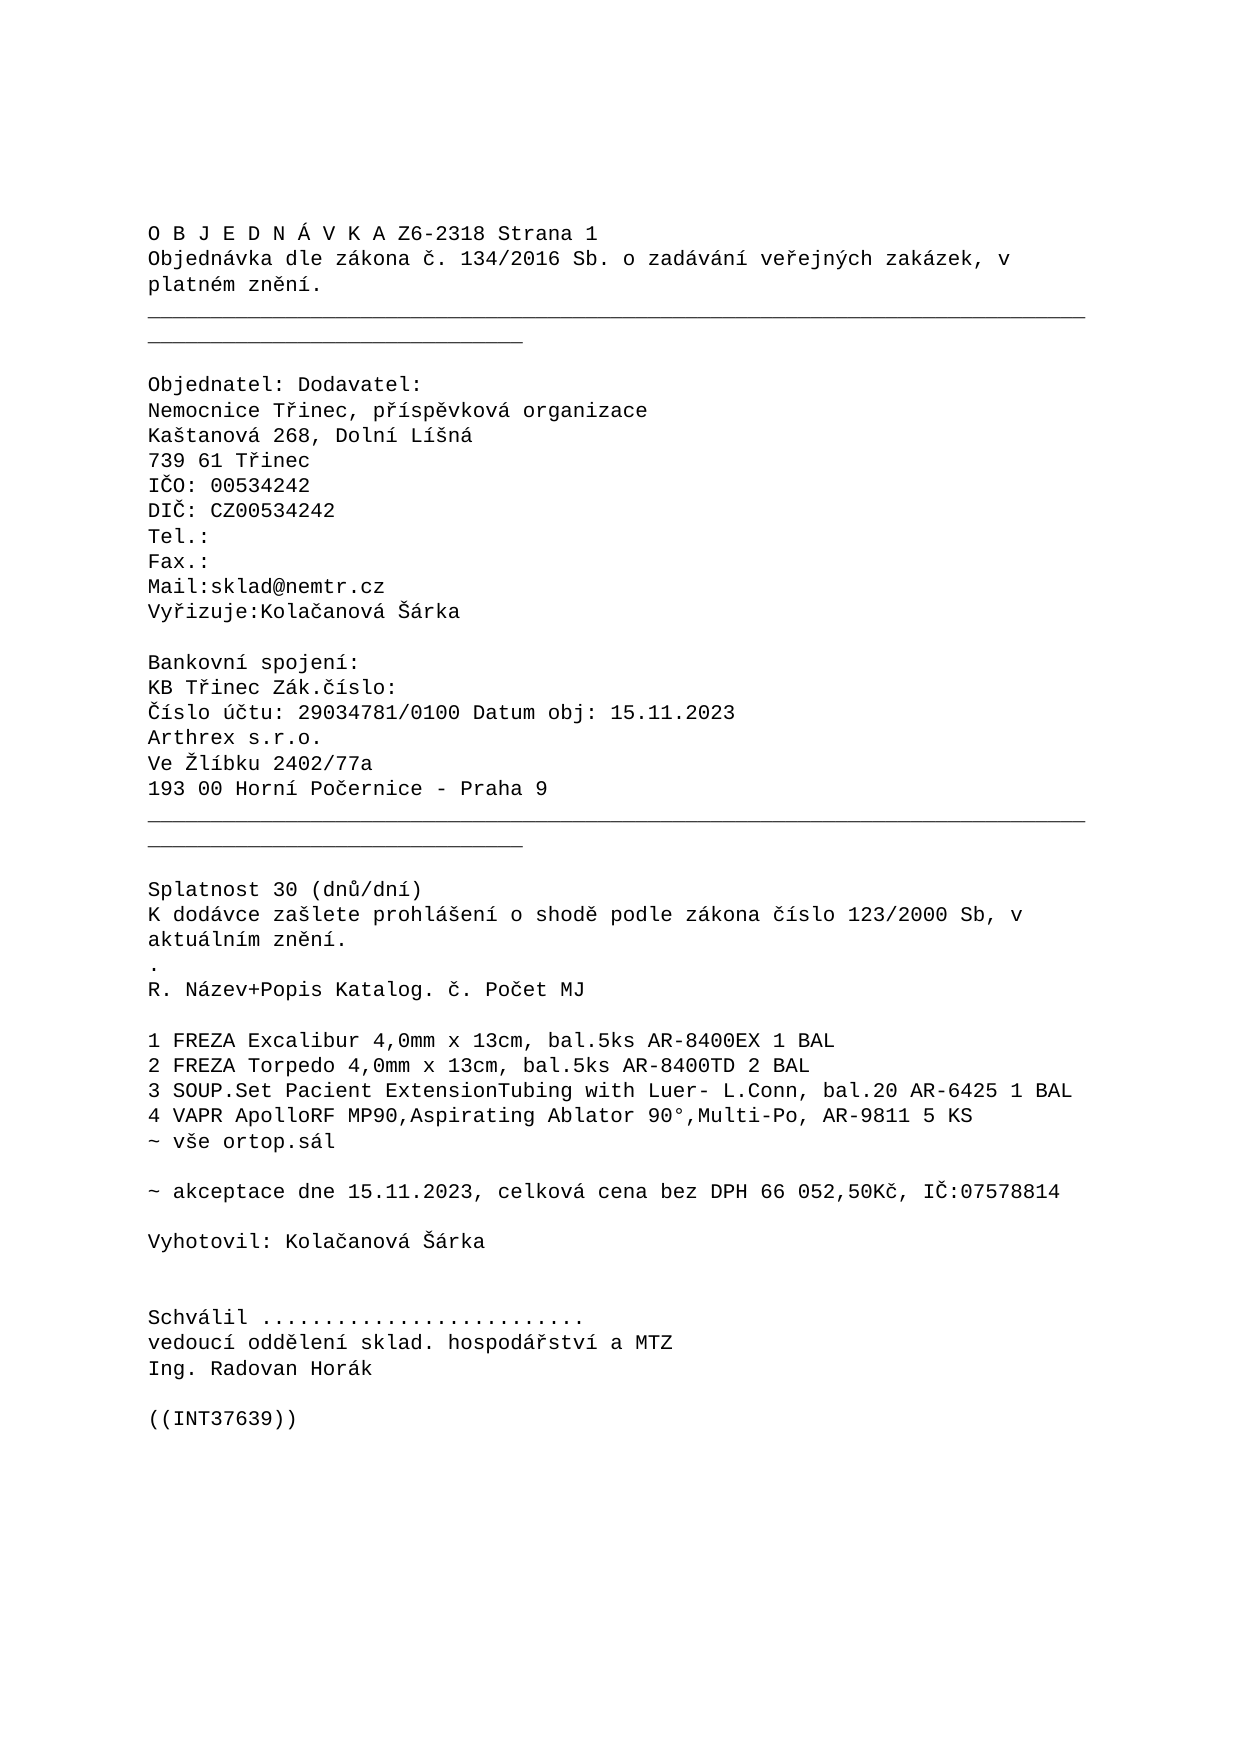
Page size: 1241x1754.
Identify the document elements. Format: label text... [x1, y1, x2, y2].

text O B J E D N Á V K A Z6-2318 Strana 1 Objednávka dle zákona č. 134/2016 Sb. o zadávání veřejných zakázek, v platném znění. _________________________________________________________________________________________________________ Objednatel: Dodavatel: Nemocnice Třinec, příspěvková organizace Kaštanová 268, Dolní Líšná 739 61 Třinec IČO: 00534242 DIČ: CZ00534242 Tel.: Fax.: Mail:sklad@nemtr.cz Vyřizuje:Kolačanová Šárka Bankovní spojení: KB Třinec Zák.číslo: Číslo účtu: 29034781/0100 Datum obj: 15.11.2023 Arthrex s.r.o. Ve Žlíbku 2402/77a 193 00 Horní Počernice - Praha 9 _________________________________________________________________________________________________________ Splatnost 30 (dnů/dní) K dodávce zašlete prohlášení o shodě podle zákona číslo 123/2000 Sb, v aktuálním znění. . R. Název+Popis Katalog. č. Počet MJ 1 FREZA Excalibur 4,0mm x 13cm, bal.5ks AR-8400EX 1 BAL 2 FREZA Torpedo 4,0mm x 13cm, bal.5ks AR-8400TD 2 BAL 3 SOUP.Set Pacient ExtensionTubing with Luer- L.Conn, bal.20 AR-6425 1 BAL 4 VAPR ApolloRF MP90,Aspirating Ablator 90°,Multi-Po, AR-9811 5 KS ~ vše ortop.sál ~ akceptace dne 15.11.2023, celková cena bez DPH 66 052,50Kč, IČ:07578814 Vyhotovil: Kolačanová Šárka Schválil .......................... vedoucí oddělení sklad. hospodářství a MTZ Ing. Radovan Horák ((INT37639)) [148, 148, 1093, 1432]
